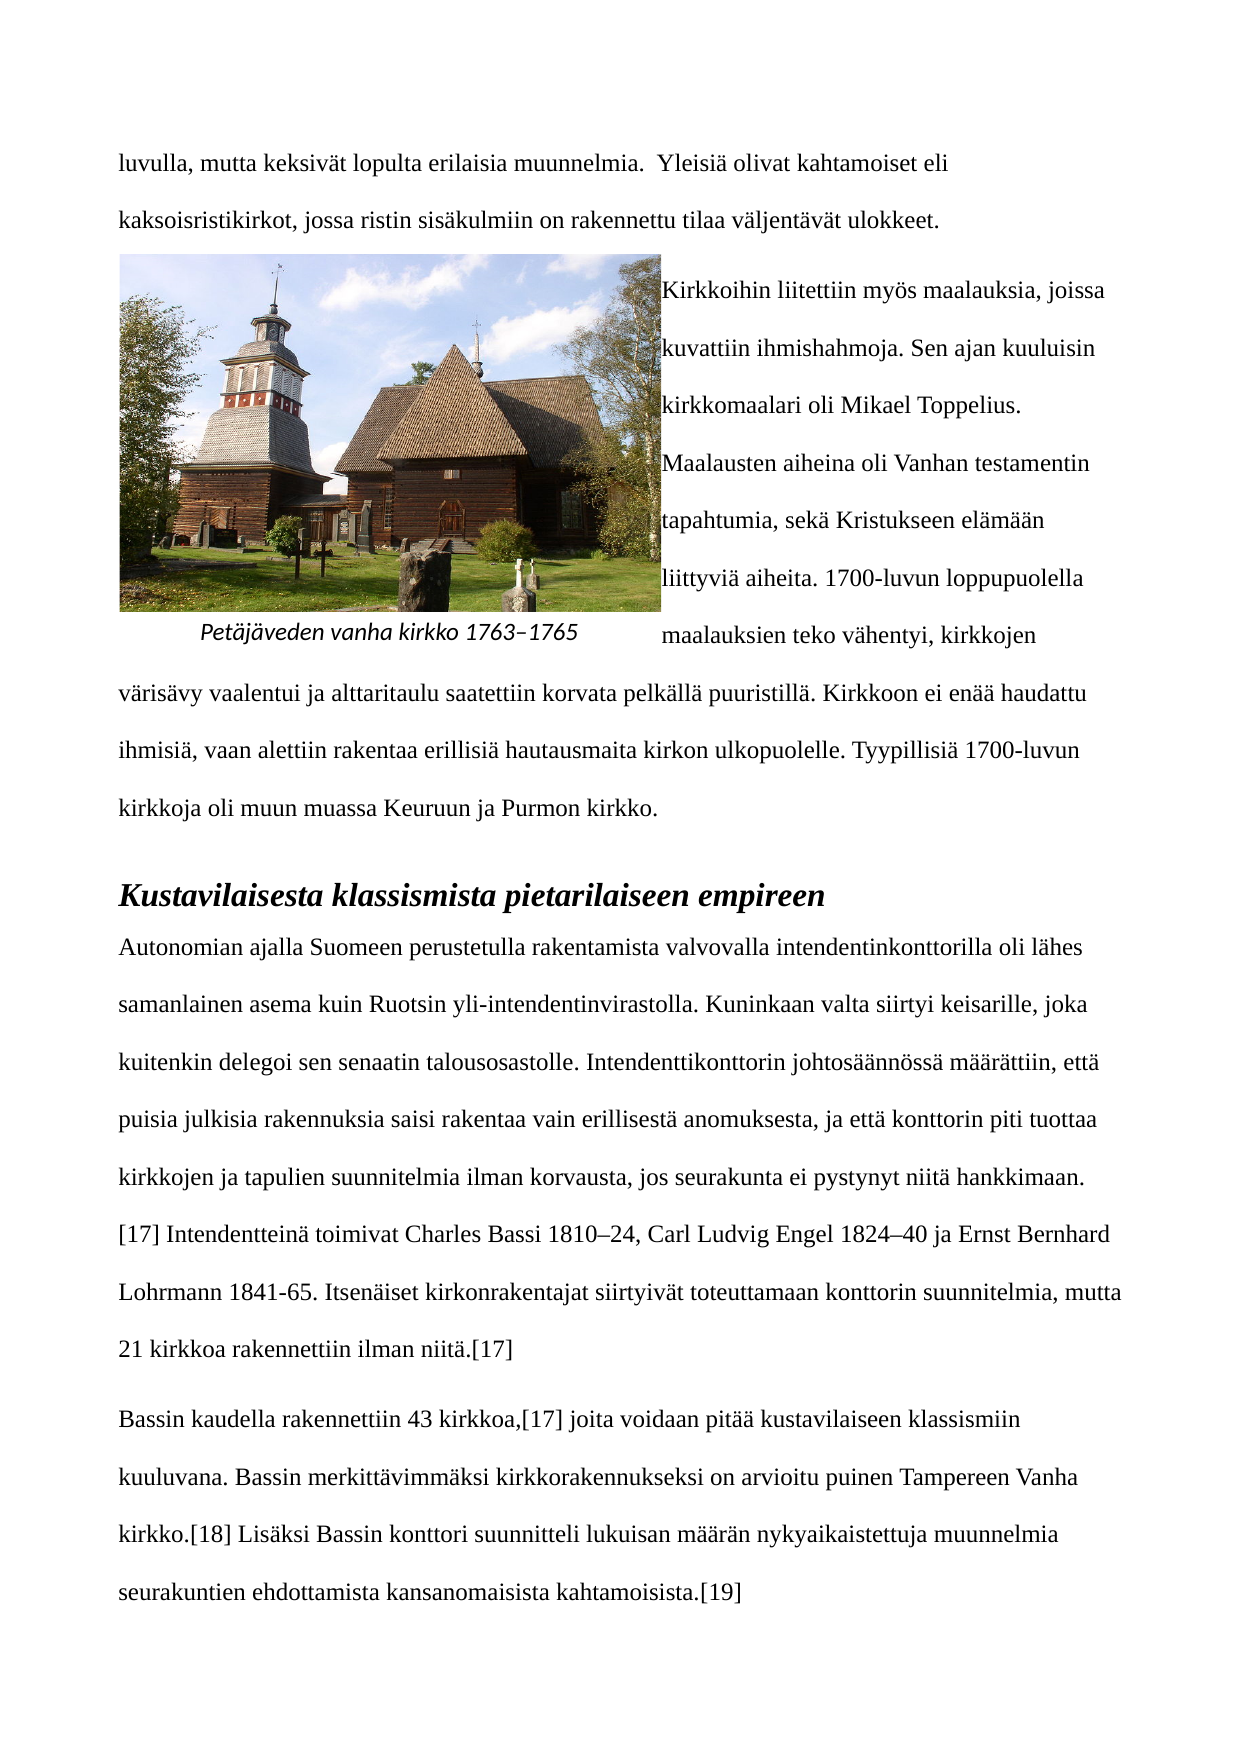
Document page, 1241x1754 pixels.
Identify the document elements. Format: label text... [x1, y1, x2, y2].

text Kirkkoihin liitettiin myös maalauksia, joissa kuvattiin ihmishahmoja. Sen ajan kuuluisin kirkkomaalari oli Mikael Toppelius. Maalausten aiheina oli Vanhan testamentin tapahtumia, sekä Kristukseen elämään liittyviä aiheita. 1700-luvun loppupuolella maalauksien teko vähentyi, kirkkojen värisävy vaalentui ja alttaritaulu saatettiin korvata pelkällä puuristillä. Kirkkoon ei enää haudattu ihmisiä, vaan alettiin rakentaa erillisiä hautausmaita kirkon ulkopuolelle. Tyypillisiä 1700-luvun kirkkoja oli muun muassa Keuruun ja Purmon kirkko. [118, 275, 1122, 821]
text luvulla, mutta keksivät lopulta erilaisia muunnelmia. Yleisiä olivat kahtamoiset eli kaksoisristikirkot, jossa ristin sisäkulmiin on rakennettu tilaa väljentävät ulokkeet. [118, 148, 1122, 234]
picture [119, 254, 662, 612]
text Bassin kaudella rakennettiin 43 kirkkoa,[17] joita voidaan pitää kustavilaiseen klassismiin kuuluvana. Bassin merkittävimmäksi kirkkorakennukseksi on arvioitu puinen Tampereen Vanha kirkko.[18] Lisäksi Bassin konttori suunnitteli lukuisan määrän nykyaikaistettuja muunnelmia seurakuntien ehdottamista kansanomaisista kahtamoisista.[19] [118, 1404, 1122, 1605]
subtitle Kustavilaisesta klassismista pietarilaiseen empireen [118, 875, 1122, 913]
text Petäjäveden vanha kirkko 1763–1765 [119, 612, 661, 647]
text Autonomian ajalla Suomeen perustetulla rakentamista valvovalla intendentinkonttorilla oli lähes samanlainen asema kuin Ruotsin yli-intendentinvirastolla. Kuninkaan valta siirtyi keisarille, joka kuitenkin delegoi sen senaatin talousosastolle. Intendenttikonttorin johtosäännössä määrättiin, että puisia julkisia rakennuksia saisi rakentaa vain erillisestä anomuksesta, ja että konttorin piti tuottaa kirkkojen ja tapulien suunnitelmia ilman korvausta, jos seurakunta ei pystynyt niitä hankkimaan.[17] Intendentteinä toimivat Charles Bassi 1810–24, Carl Ludvig Engel 1824–40 ja Ernst Bernhard Lohrmann 1841-65. Itsenäiset kirkonrakentajat siirtyivät toteuttamaan konttorin suunnitelmia, mutta 21 kirkkoa rakennettiin ilman niitä.[17] [118, 932, 1122, 1363]
